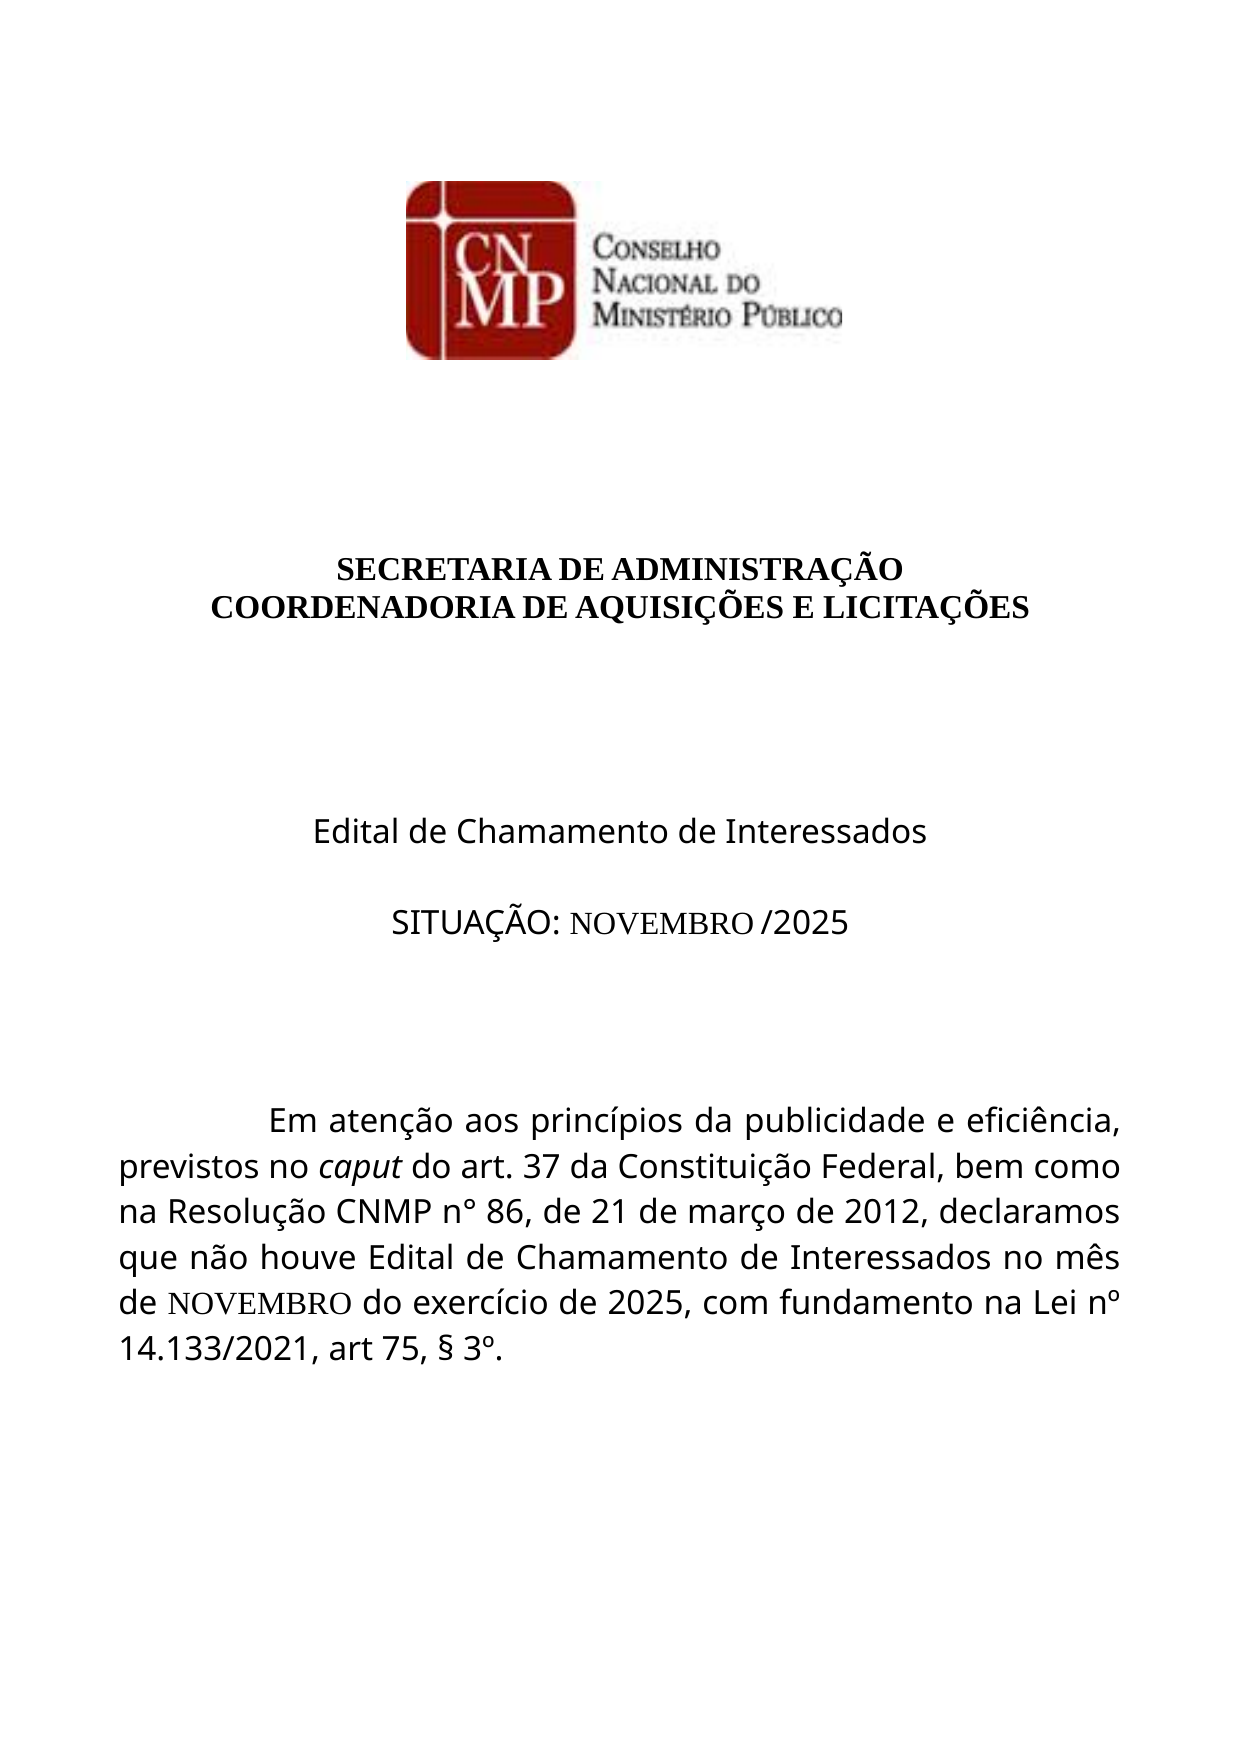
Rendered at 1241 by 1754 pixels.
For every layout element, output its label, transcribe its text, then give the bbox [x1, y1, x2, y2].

text Em atenção aos princípios da publicidade e eficiência, previstos no caput do art. 37 da Constituição Federal, bem como na Resolução CNMP n° 86, de 21 de março de 2012, declaramos que não houve Edital de Chamamento de Interessados no mês de NOVEMBRO do exercício de 2025, com fundamento na Lei nº 14.133/2021, art 75, § 3º. [118, 1097, 1122, 1370]
text SECRETARIA DE ADMINISTRAÇÃO [118, 549, 1122, 588]
text SITUAÇÃO: NOVEMBRO /2025 [118, 898, 1122, 944]
text COORDENADORIA DE AQUISIÇÕES E LICITAÇÕES [118, 588, 1122, 626]
text Edital de Chamamento de Interessados [118, 808, 1122, 853]
